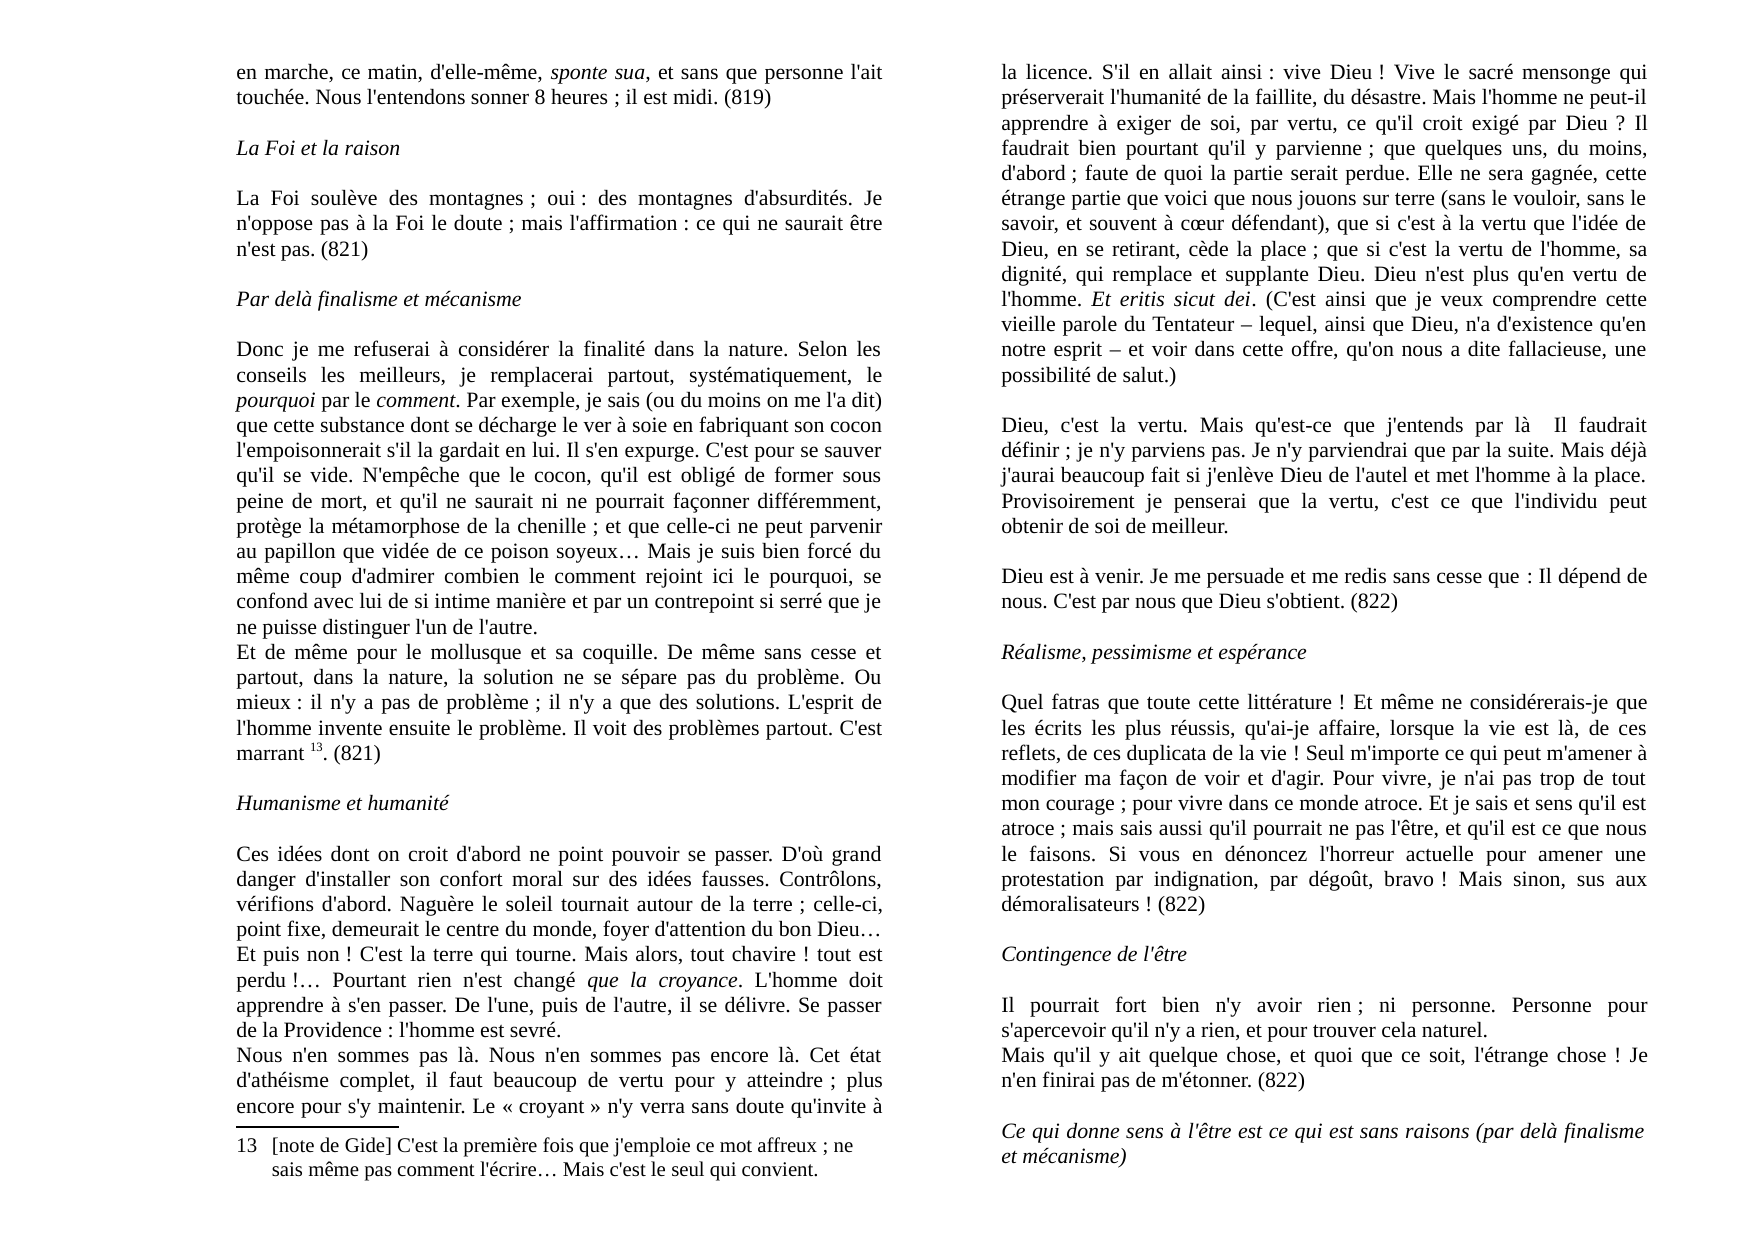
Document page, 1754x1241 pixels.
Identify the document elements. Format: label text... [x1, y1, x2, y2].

text La Foi soulève des montagnes ; oui : des montagnes d'absurdités. Je n'oppose pas à la Foi le doute ; mais l'affirmation : ce qui ne saurait être n'est pas. (821) [236, 185, 883, 261]
text Et de même pour le mollusque et sa coquille. De même sans cesse et partout, dans la nature, la solution ne se sépare pas du problème. Ou mieux : il n'y a pas de problème ; il n'y a que des solutions. L'esprit de l'homme invente ensuite le problème. Il voit des problèmes partout. C'est marrant . (821) [236, 639, 883, 765]
text Par delà finalisme et mécanisme [236, 286, 883, 311]
text Dieu est à venir. Je me persuade et me redis sans cesse que : Il dépend de nous. C'est par nous que Dieu s'obtient. (822) [1001, 563, 1648, 614]
text Nous n'en sommes pas là. Nous n'en sommes pas encore là. Cet état d'athéisme complet, il faut beaucoup de vertu pour y atteindre ; plus encore pour s'y maintenir. Le « croyant » n'y verra sans doute qu'invite à [236, 1042, 883, 1118]
text [note de Gide] C'est la première fois que j'emploie ce mot affreux ; ne sais même pas comment l'écrire… Mais c'est le seul qui convient. [236, 1133, 883, 1181]
text La Foi et la raison [236, 135, 883, 160]
text Ce qui donne sens à l'être est ce qui est sans raisons (par delà finalisme et mécanisme) [1001, 1118, 1648, 1168]
text Humanisme et humanité [236, 790, 883, 815]
text Mais qu'il y ait quelque chose, et quoi que ce soit, l'étrange chose ! Je n'en finirai pas de m'étonner. (822) [1001, 1042, 1648, 1093]
text Dieu, c'est la vertu. Mais qu'est-ce que j'entends par là Il faudrait définir ; je n'y parviens pas. Je n'y parviendrai que par la suite. Mais déjà j'aurai beaucoup fait si j'enlève Dieu de l'autel et met l'homme à la place. Provisoirement je penserai que la vertu, c'est ce que l'individu peut obtenir de soi de meilleur. [1001, 412, 1648, 538]
text en marche, ce matin, d'elle-même, sponte sua, et sans que personne l'ait touchée. Nous l'entendons sonner 8 heures ; il est midi. (819) [236, 59, 883, 109]
text Quel fatras que toute cette littérature ! Et même ne considérerais-je que les écrits les plus réussis, qu'ai-je affaire, lorsque la vie est là, de ces reflets, de ces duplicata de la vie ! Seul m'importe ce qui peut m'amener à modifier ma façon de voir et d'agir. Pour vivre, je n'ai pas trop de tout mon courage ; pour vivre dans ce monde atroce. Et je sais et sens qu'il est atroce ; mais sais aussi qu'il pourrait ne pas l'être, et qu'il est ce que nous le faisons. Si vous en dénoncez l'horreur actuelle pour amener une protestation par indignation, par dégoût, bravo ! Mais sinon, sus aux démoralisateurs ! (822) [1001, 689, 1648, 916]
text Contingence de l'être [1001, 941, 1648, 967]
text Donc je me refuserai à considérer la finalité dans la nature. Selon les conseils les meilleurs, je remplacerai partout, systématiquement, le pourquoi par le comment. Par exemple, je sais (ou du moins on me l'a dit) que cette substance dont se décharge le ver à soie en fabriquant son cocon l'empoisonnerait s'il la gardait en lui. Il s'en expurge. C'est pour se sauver qu'il se vide. N'empêche que le cocon, qu'il est obligé de former sous peine de mort, et qu'il ne saurait ni ne pourrait façonner différemment, protège la métamorphose de la chenille ; et que celle-ci ne peut parvenir au papillon que vidée de ce poison soyeux… Mais je suis bien forcé du même coup d'admirer combien le comment rejoint ici le pourquoi, se confond avec lui de si intime manière et par un contrepoint si serré que je ne puisse distinguer l'un de l'autre. [236, 336, 883, 639]
text Il pourrait fort bien n'y avoir rien ; ni personne. Personne pour s'apercevoir qu'il n'y a rien, et pour trouver cela naturel. [1001, 992, 1648, 1042]
text Ces idées dont on croit d'abord ne point pouvoir se passer. D'où grand danger d'installer son confort moral sur des idées fausses. Contrôlons, vérifions d'abord. Naguère le soleil tournait autour de la terre ; celle-ci, point fixe, demeurait le centre du monde, foyer d'attention du bon Dieu… Et puis non ! C'est la terre qui tourne. Mais alors, tout chavire ! tout est perdu !… Pourtant rien n'est changé que la croyance. L'homme doit apprendre à s'en passer. De l'une, puis de l'autre, il se délivre. Se passer de la Providence : l'homme est sevré. [236, 841, 883, 1042]
text Réalisme, pessimisme et espérance [1001, 639, 1648, 664]
text la licence. S'il en allait ainsi : vive Dieu ! Vive le sacré mensonge qui préserverait l'humanité de la faillite, du désastre. Mais l'homme ne peut-il apprendre à exiger de soi, par vertu, ce qu'il croit exigé par Dieu ? Il faudrait bien pourtant qu'il y parvienne ; que quelques uns, du moins, d'abord ; faute de quoi la partie serait perdue. Elle ne sera gagnée, cette étrange partie que voici que nous jouons sur terre (sans le vouloir, sans le savoir, et souvent à cœur défendant), que si c'est à la vertu que l'idée de Dieu, en se retirant, cède la place ; que si c'est la vertu de l'homme, sa dignité, qui remplace et supplante Dieu. Dieu n'est plus qu'en vertu de l'homme. Et eritis sicut dei. (C'est ainsi que je veux comprendre cette vieille parole du Tentateur – lequel, ainsi que Dieu, n'a d'existence qu'en notre esprit – et voir dans cette offre, qu'on nous a dite fallacieuse, une possibilité de salut.) [1001, 59, 1648, 387]
